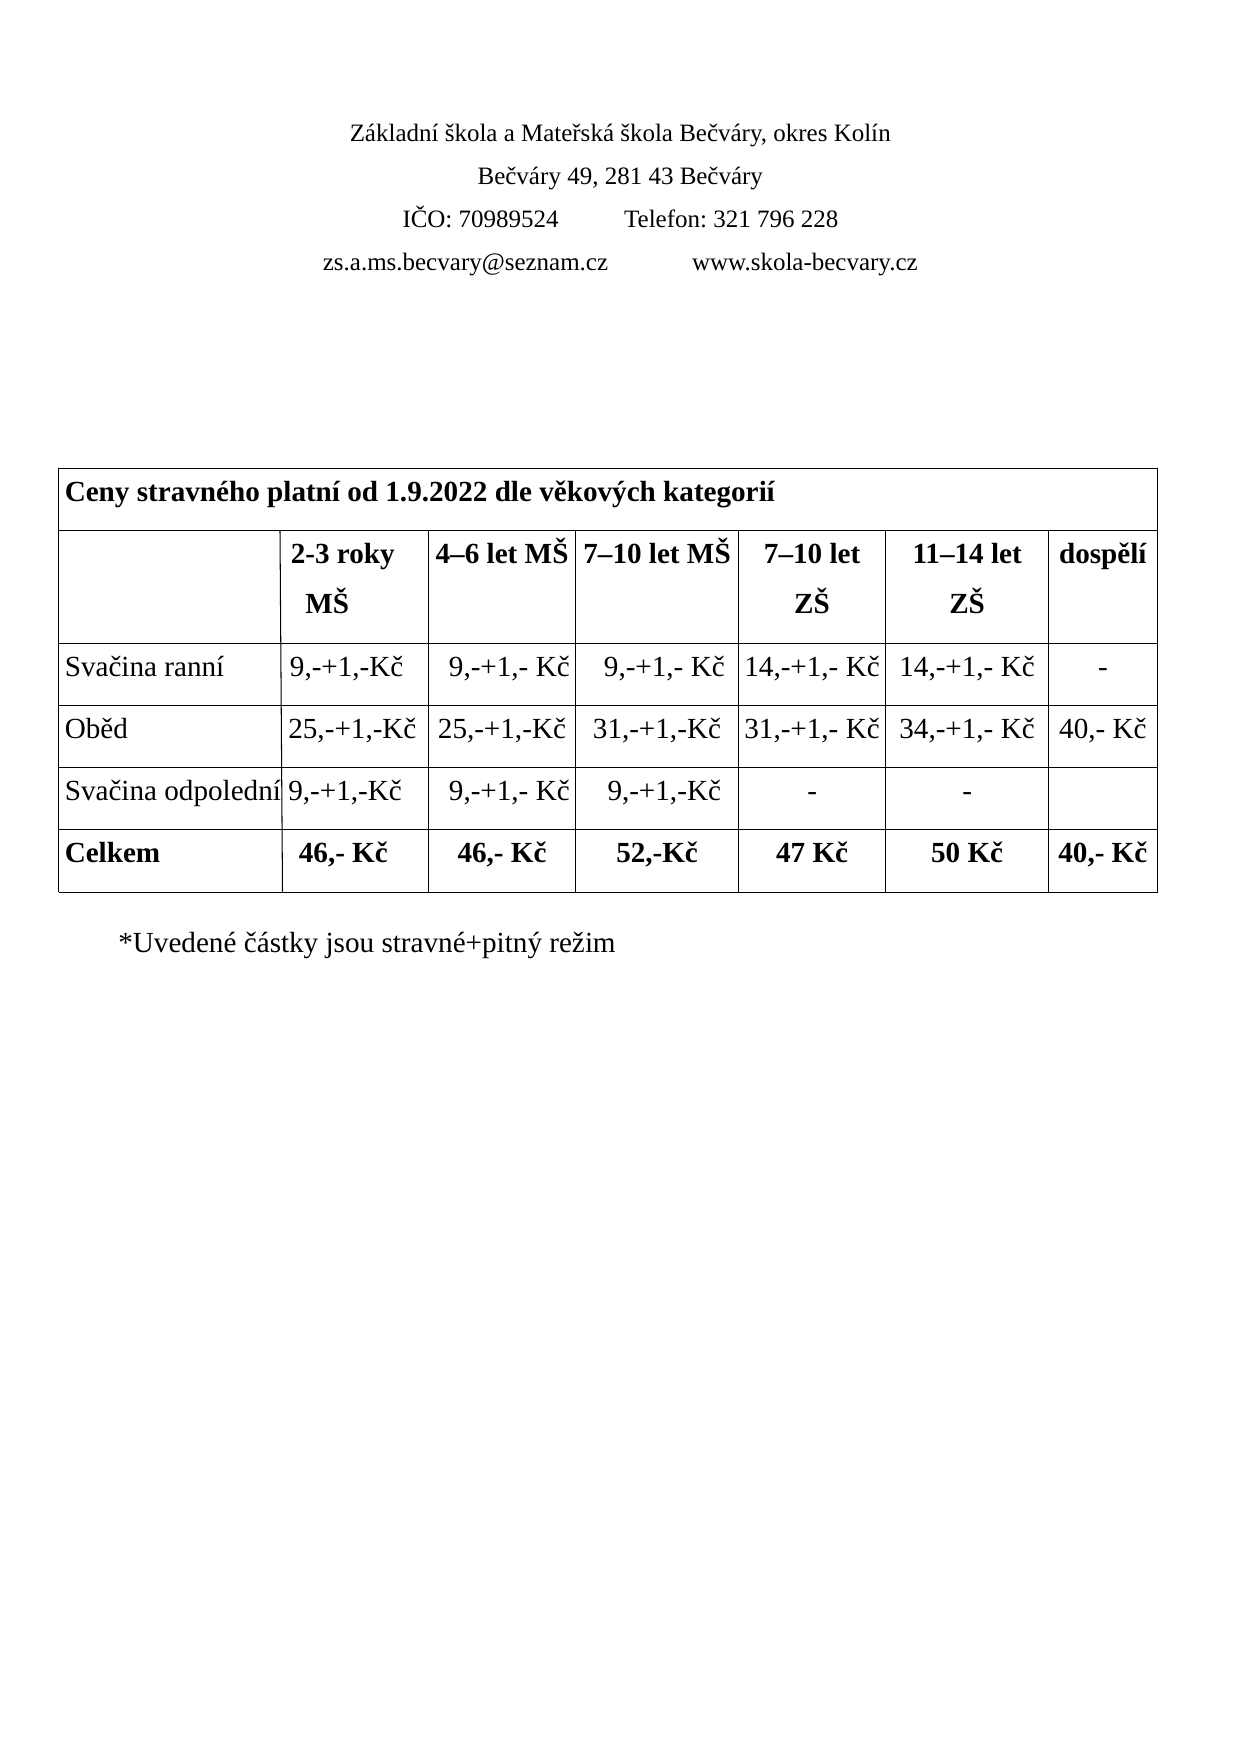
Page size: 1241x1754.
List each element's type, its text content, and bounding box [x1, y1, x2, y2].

table_cell 9,-+1,-Kč [576, 768, 738, 829]
table_cell 40,- Kč [1049, 706, 1157, 767]
table_cell 31,-+1,- Kč [739, 706, 885, 767]
table_cell 2-3 roky MŠ [281, 531, 428, 643]
text zs.a.ms.becvary@seznam.cz www.skola-becvary.cz [118, 247, 1122, 276]
table_cell 4–6 let MŠ [429, 531, 575, 643]
table_cell [1049, 768, 1157, 829]
text Bečváry 49, 281 43 Bečváry [118, 161, 1122, 190]
table_cell Oběd [59, 706, 281, 767]
table_cell 14,-+1,- Kč [739, 644, 885, 705]
table_cell 40,- Kč [1049, 830, 1157, 891]
table_cell Svačina ranní [59, 644, 280, 705]
table_cell 31,-+1,-Kč [576, 706, 738, 767]
table_cell 50 Kč [886, 830, 1048, 891]
table_cell 9,-+1,-Kč [282, 644, 428, 705]
table_cell 34,-+1,- Kč [886, 706, 1048, 767]
table_cell dospělí [1049, 531, 1157, 643]
table_cell - [739, 768, 885, 829]
table_cell 14,-+1,- Kč [886, 644, 1048, 705]
table_cell Svačina odpolední [59, 768, 281, 829]
text IČO: 70989524 Telefon: 321 796 228 [118, 204, 1122, 233]
table_cell 46,- Kč [283, 830, 428, 891]
table_cell 9,-+1,- Kč [576, 644, 738, 705]
text *Uvedené částky jsou stravné+pitný režim [118, 925, 1122, 959]
table_cell 25,-+1,-Kč [282, 706, 428, 767]
table_cell 7–10 let MŠ [576, 531, 738, 643]
table_cell - [886, 768, 1048, 829]
table_cell 47 Kč [739, 830, 885, 891]
table_cell 9,-+1,- Kč [429, 768, 575, 829]
table_cell 25,-+1,-Kč [429, 706, 575, 767]
table_cell 9,-+1,-Kč [283, 768, 428, 829]
table_cell 11–14 let ZŠ [886, 531, 1048, 643]
table_cell 46,- Kč [429, 830, 575, 891]
table_cell 7–10 let ZŠ [739, 531, 885, 643]
table_cell - [1049, 644, 1157, 705]
table_cell Celkem [59, 830, 281, 891]
table_cell 52,-Kč [576, 830, 738, 891]
text Základní škola a Mateřská škola Bečváry, okres Kolín [118, 118, 1122, 147]
table_cell [59, 531, 280, 643]
table_cell 9,-+1,- Kč [429, 644, 575, 705]
table_header Ceny stravného platní od 1.9.2022 dle věkových kategorií [59, 469, 1157, 530]
